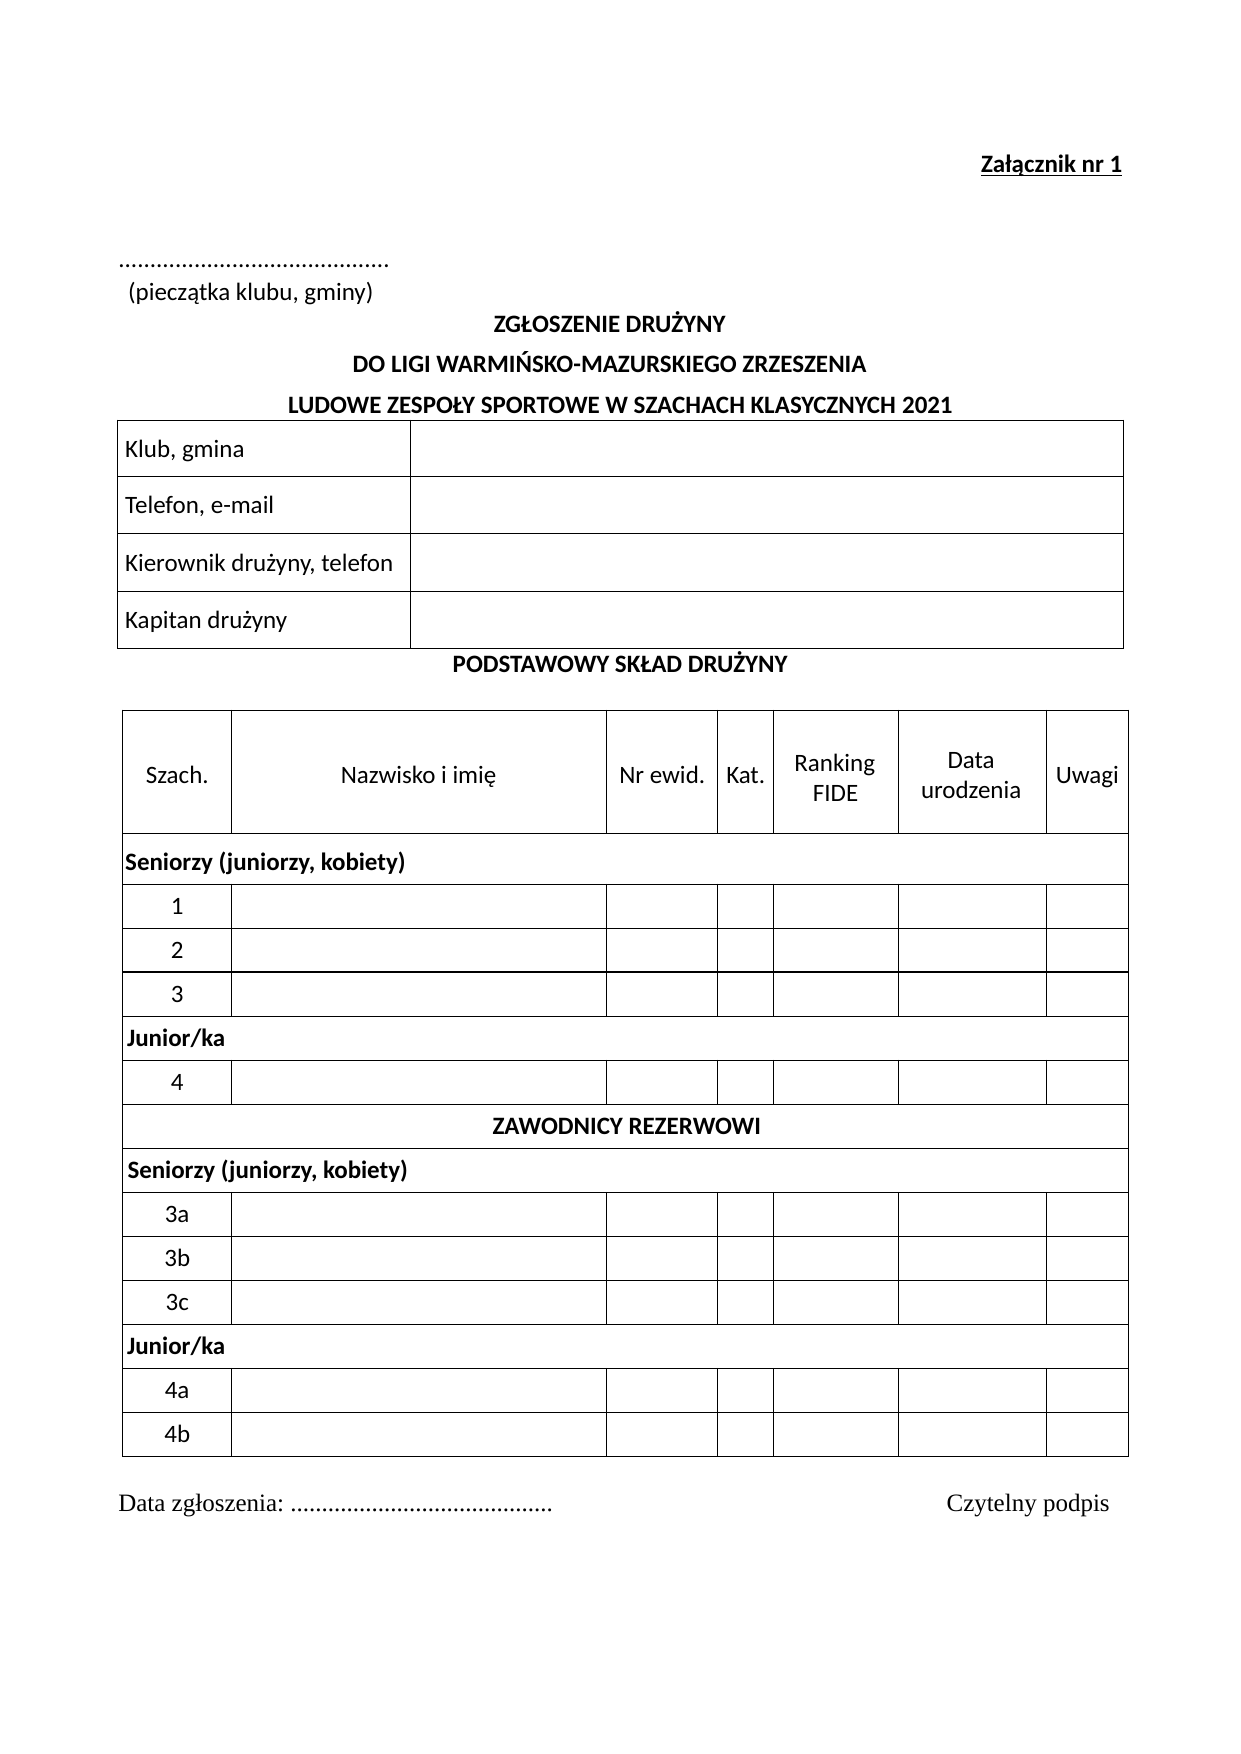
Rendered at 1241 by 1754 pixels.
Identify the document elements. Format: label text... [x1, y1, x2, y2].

table_cell [899, 1237, 1046, 1280]
table_cell 2 [123, 929, 231, 971]
table_cell 3b [123, 1237, 231, 1280]
table_cell [411, 534, 1123, 591]
table_cell [1046, 1017, 1128, 1059]
table_cell [774, 1061, 898, 1104]
table_cell [774, 1413, 898, 1456]
text DO LIGI WARMIŃSKO-MAZURSKIEGO ZRZESZENIA [118, 348, 1101, 379]
table_cell [718, 1413, 773, 1456]
table_cell [232, 1281, 532, 1324]
table_cell Telefon, e-mail [118, 477, 410, 533]
table_cell Junior/ka [123, 1325, 232, 1368]
table_cell [607, 1413, 717, 1456]
table_cell [1047, 1061, 1128, 1104]
table_cell [899, 1193, 1046, 1236]
table_cell 4b [123, 1413, 231, 1456]
table_cell [899, 1369, 1046, 1412]
table_cell Kapitan drużyny [118, 592, 410, 647]
table_cell [899, 1061, 1046, 1104]
table_cell [1047, 973, 1128, 1016]
table_header [533, 711, 606, 833]
table_cell [232, 885, 532, 927]
table_cell [232, 1413, 532, 1456]
table_cell [774, 973, 898, 1016]
table_cell Junior/ka [123, 1017, 232, 1059]
table_cell [718, 1369, 773, 1412]
table_cell [533, 1325, 898, 1368]
table_cell [1047, 1369, 1128, 1412]
table_cell Seniorzy (juniorzy, kobiety) [123, 1149, 1128, 1192]
table_header Nr ewid. [607, 711, 717, 833]
table_cell [774, 1193, 898, 1236]
table_cell [898, 1017, 1046, 1059]
table_cell [232, 1325, 532, 1368]
table_cell [774, 1281, 898, 1324]
text ZGŁOSZENIE DRUŻYNY [118, 308, 1101, 338]
table_cell [899, 1281, 1046, 1324]
table_cell [607, 929, 717, 971]
table_cell 4a [123, 1369, 231, 1412]
table_cell [232, 1017, 532, 1059]
table_cell [533, 885, 606, 927]
table_cell ZAWODNICY REZERWOWI [123, 1105, 1128, 1148]
table_cell [232, 1237, 532, 1280]
table_cell Seniorzy (juniorzy, kobiety) [123, 834, 1128, 883]
table_cell [533, 1281, 606, 1324]
table_header Uwagi [1047, 711, 1128, 833]
table_cell 3a [123, 1193, 231, 1236]
table_cell [533, 929, 606, 971]
table_cell [1046, 1325, 1128, 1368]
table_cell [718, 1281, 773, 1324]
table_cell [774, 1369, 898, 1412]
table_cell [718, 885, 773, 927]
table_cell [898, 1325, 1046, 1368]
table_cell [899, 973, 1046, 1016]
table_cell [411, 477, 1123, 533]
table_cell 3c [123, 1281, 231, 1324]
table_cell [232, 1193, 532, 1236]
table_cell 4 [123, 1061, 231, 1104]
text PODSTAWOWY SKŁAD DRUŻYNY [118, 649, 1122, 679]
table_cell [718, 1193, 773, 1236]
table_cell [718, 1061, 773, 1104]
table_cell [232, 1369, 532, 1412]
table_cell [1047, 1413, 1128, 1456]
text Załącznik nr 1 [118, 149, 1122, 179]
table_header Ranking FIDE [774, 711, 898, 833]
table_cell [533, 973, 606, 1016]
table_cell [533, 1193, 606, 1236]
table_cell [1047, 1237, 1128, 1280]
table_cell [232, 973, 532, 1016]
table_cell [533, 1017, 898, 1059]
table_cell [774, 885, 898, 927]
table_cell [607, 885, 717, 927]
table_cell [607, 1369, 717, 1412]
table_cell [607, 1193, 717, 1236]
table_header Kat. [718, 711, 773, 833]
table_cell [774, 1237, 898, 1280]
text ........................................... [118, 243, 1006, 274]
table_cell [718, 1237, 773, 1280]
table_cell [899, 1413, 1046, 1456]
text Data zgłoszenia: .......................................... Czytelny podpis [118, 1488, 1122, 1516]
table_cell [607, 1237, 717, 1280]
table_cell [533, 1413, 606, 1456]
table_cell [607, 1281, 717, 1324]
table_cell [1047, 885, 1128, 927]
table_cell [533, 1061, 606, 1104]
table_header Szach. [123, 711, 231, 833]
table_header Nazwisko i imię [232, 711, 532, 833]
table_cell Kierownik drużyny, telefon [118, 534, 410, 591]
table_cell [607, 1061, 717, 1104]
table_cell [232, 1061, 532, 1104]
table_cell 3 [123, 973, 231, 1016]
table_cell [232, 929, 532, 971]
text LUDOWE ZESPOŁY SPORTOWE W SZACHACH KLASYCZNYCH 2021 [118, 389, 1122, 419]
table_cell [607, 973, 717, 1016]
table_cell [1047, 929, 1128, 971]
text (pieczątka klubu, gminy) [117, 276, 1006, 306]
table_cell [899, 885, 1046, 927]
table_cell [774, 929, 898, 971]
table_cell [718, 973, 773, 1016]
table_header [411, 421, 1123, 476]
table_cell [411, 592, 1123, 647]
table_cell [718, 929, 773, 971]
table_cell [1047, 1281, 1128, 1324]
table_cell [899, 929, 1046, 971]
table_header Data urodzenia [899, 711, 1046, 833]
table_cell 1 [123, 885, 231, 927]
table_cell [533, 1369, 606, 1412]
table_cell [533, 1237, 606, 1280]
table_header Klub, gmina [118, 421, 410, 476]
table_cell [1047, 1193, 1128, 1236]
